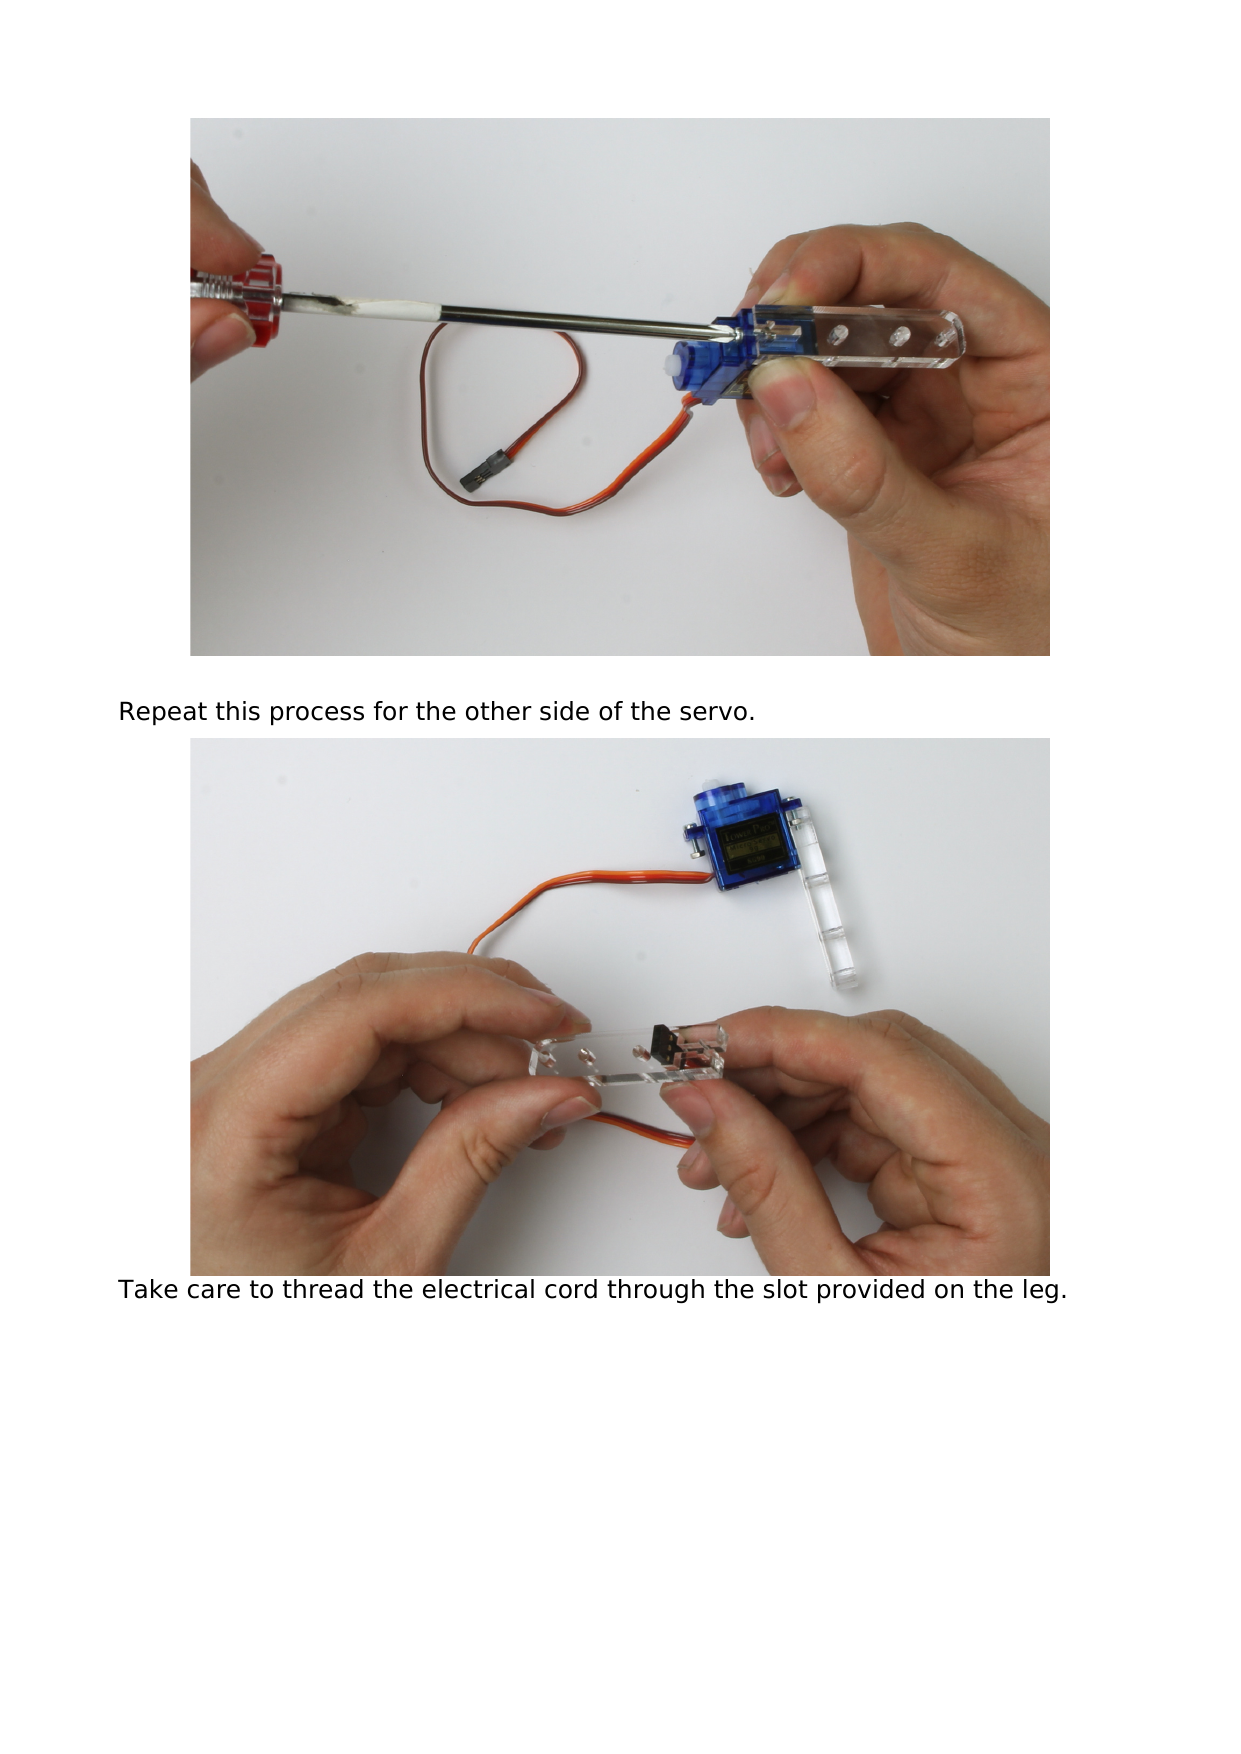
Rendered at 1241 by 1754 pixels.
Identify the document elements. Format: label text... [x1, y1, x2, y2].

picture [190, 738, 1050, 1276]
picture [190, 118, 1050, 656]
text Take care to thread the electrical cord through the slot provided on the leg. [118, 1229, 1122, 1305]
text Repeat this process for the other side of the servo. [118, 697, 1122, 726]
